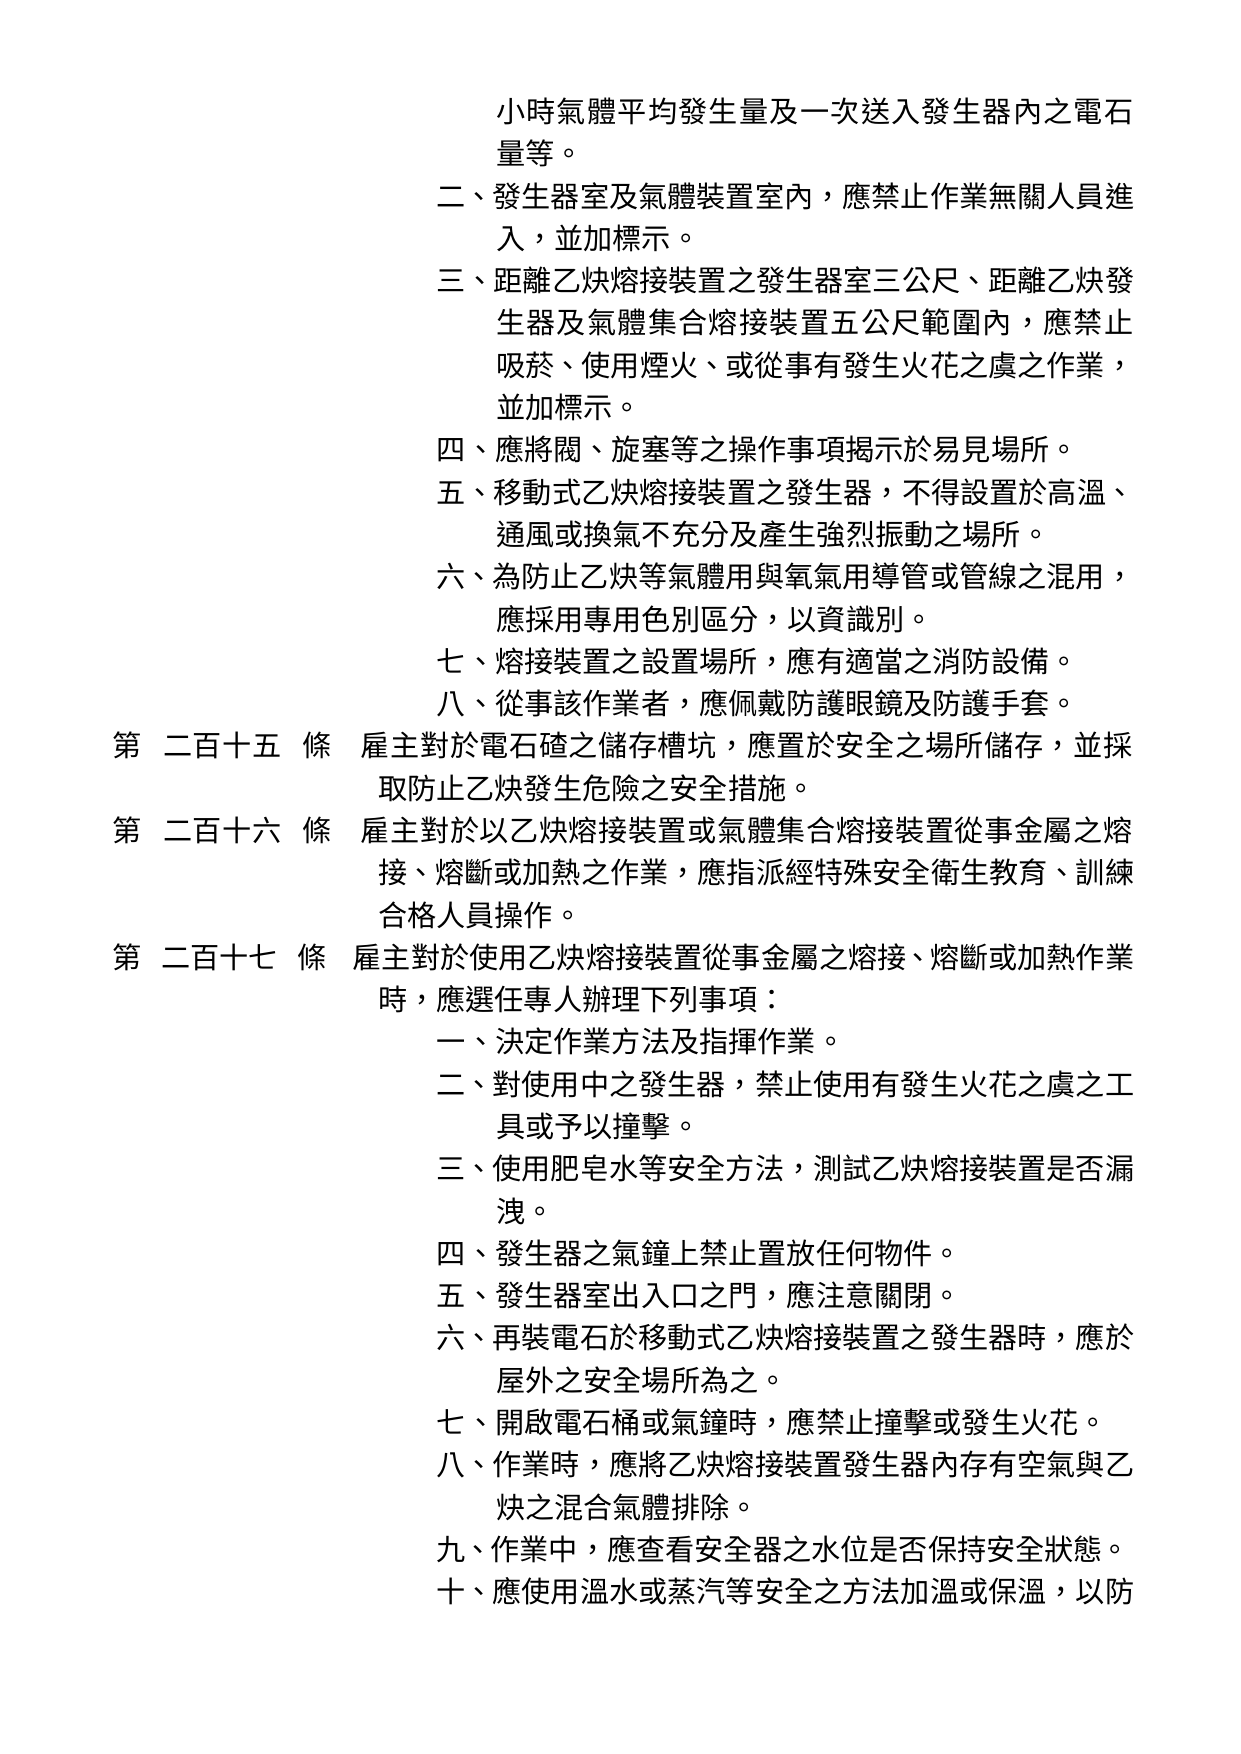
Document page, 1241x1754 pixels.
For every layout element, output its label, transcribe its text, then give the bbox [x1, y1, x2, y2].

text 二、發生器室及氣體裝置室內，應禁止作業無關人員進入，並加標示。 [437, 173, 1134, 258]
text 五、發生器室出入口之門，應注意關閉。 [437, 1273, 1134, 1315]
text 三、使用肥皂水等安全方法，測試乙炔熔接裝置是否漏洩。 [437, 1146, 1134, 1231]
text 小時氣體平均發生量及一次送入發生器內之電石量等。 [437, 89, 1134, 173]
text 二、對使用中之發生器，禁止使用有發生火花之虞之工具或予以撞擊。 [437, 1061, 1134, 1146]
text 第 二百十六 條 雇主對於以乙炔熔接裝置或氣體集合熔接裝置從事金屬之熔接、熔斷或加熱之作業，應指派經特殊安全衛生教育、訓練合格人員操作。 [112, 808, 1134, 934]
text 第 二百十五 條 雇主對於電石碴之儲存槽坑，應置於安全之場所儲存，並採取防止乙炔發生危險之安全措施。 [112, 723, 1134, 808]
text 五、移動式乙炔熔接裝置之發生器，不得設置於高溫、通風或換氣不充分及產生強烈振動之場所。 [437, 469, 1134, 554]
text 七、開啟電石桶或氣鐘時，應禁止撞擊或發生火花。 [437, 1400, 1134, 1442]
text 四、應將閥、旋塞等之操作事項揭示於易見場所。 [437, 427, 1134, 469]
text 一、決定作業方法及指揮作業。 [437, 1019, 1134, 1061]
text 九、作業中，應查看安全器之水位是否保持安全狀態。 [437, 1527, 1134, 1569]
text 八、作業時，應將乙炔熔接裝置發生器內存有空氣與乙炔之混合氣體排除。 [437, 1442, 1134, 1527]
text 第 二百十七 條 雇主對於使用乙炔熔接裝置從事金屬之熔接、熔斷或加熱作業時，應選任專人辦理下列事項： [112, 934, 1134, 1019]
text 八、從事該作業者，應佩戴防護眼鏡及防護手套。 [437, 681, 1134, 723]
text 六、再裝電石於移動式乙炔熔接裝置之發生器時，應於屋外之安全場所為之。 [437, 1315, 1134, 1400]
text 六、為防止乙炔等氣體用與氧氣用導管或管線之混用，應採用專用色別區分，以資識別。 [437, 554, 1134, 638]
text 七、熔接裝置之設置場所，應有適當之消防設備。 [437, 638, 1134, 681]
text 三、距離乙炔熔接裝置之發生器室三公尺、距離乙炔發生器及氣體集合熔接裝置五公尺範圍內，應禁止吸菸、使用煙火、或從事有發生火花之虞之作業，並加標示。 [437, 258, 1134, 427]
text 四、發生器之氣鐘上禁止置放任何物件。 [437, 1231, 1134, 1273]
text 十、應使用溫水或蒸汽等安全之方法加溫或保溫，以防 [437, 1569, 1134, 1611]
